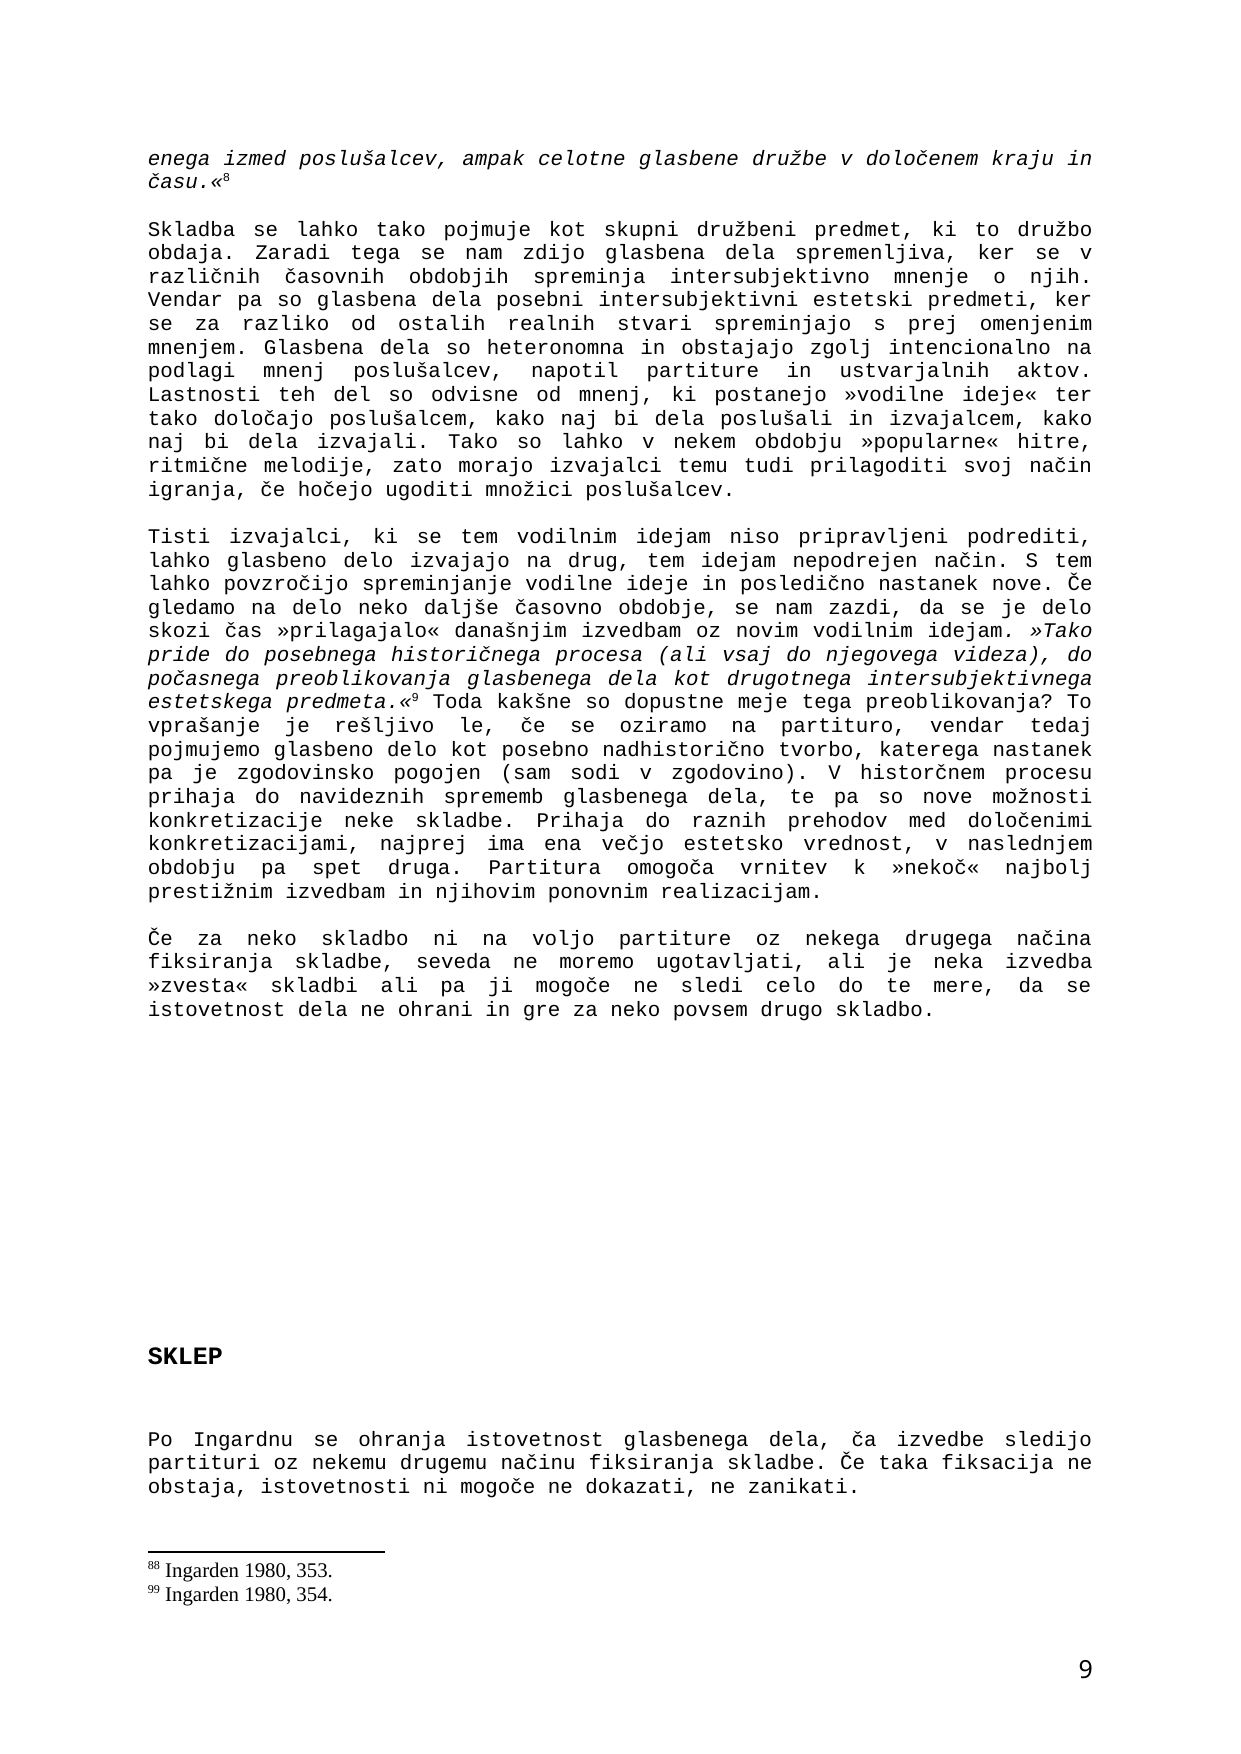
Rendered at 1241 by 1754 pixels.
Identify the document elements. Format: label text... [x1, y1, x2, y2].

text SKLEP [148, 1344, 1093, 1372]
text Po Ingardnu se ohranja istovetnost glasbenega dela, ča izvedbe sledijo partituri oz nekemu drugemu načinu fiksiranja skladbe. Če taka fiksacija ne obstaja, istovetnosti ni mogoče ne dokazati, ne zanikati. [148, 1429, 1093, 1500]
text 9 Ingarden 1980, 354. [148, 1582, 1093, 1606]
text Če za neko skladbo ni na voljo partiture oz nekega drugega načina fiksiranja skladbe, seveda ne moremo ugotavljati, ali je neka izvedba »zvesta« skladbi ali pa ji mogoče ne sledi celo do te mere, da se istovetnost dela ne ohrani in gre za neko povsem drugo skladbo. [148, 928, 1093, 1022]
text Skladba se lahko tako pojmuje kot skupni družbeni predmet, ki to družbo obdaja. Zaradi tega se nam zdijo glasbena dela spremenljiva, ker se v različnih časovnih obdobjih spreminja intersubjektivno mnenje o njih. Vendar pa so glasbena dela posebni intersubjektivni estetski predmeti, ker se za razliko od ostalih realnih stvari spreminjajo s prej omenjenim mnenjem. Glasbena dela so heteronomna in obstajajo zgolj intencionalno na podlagi mnenj poslušalcev, napotil partiture in ustvarjalnih aktov. Lastnosti teh del so odvisne od mnenj, ki postanejo »vodilne ideje« ter tako določajo poslušalcem, kako naj bi dela poslušali in izvajalcem, kako naj bi dela izvajali. Tako so lahko v nekem obdobju »popularne« hitre, ritmične melodije, zato morajo izvajalci temu tudi prilagoditi svoj način igranja, če hočejo ugoditi množici poslušalcev. [148, 218, 1093, 502]
text Tisti izvajalci, ki se tem vodilnim idejam niso pripravljeni podrediti, lahko glasbeno delo izvajajo na drug, tem idejam nepodrejen način. S tem lahko povzročijo spreminjanje vodilne ideje in posledično nastanek nove. Če gledamo na delo neko daljše časovno obdobje, se nam zazdi, da se je delo skozi čas »prilagajalo« današnjim izvedbam oz novim vodilnim idejam. »Tako pride do posebnega historičnega procesa (ali vsaj do njegovega videza), do počasnega preoblikovanja glasbenega dela kot drugotnega intersubjektivnega estetskega predmeta.« Toda kakšne so dopustne meje tega preoblikovanja? To vprašanje je rešljivo le, če se oziramo na partituro, vendar tedaj pojmujemo glasbeno delo kot posebno nadhistorično tvorbo, katerega nastanek pa je zgodovinsko pogojen (sam sodi v zgodovino). V historčnem procesu prihaja do navideznih sprememb glasbenega dela, te pa so nove možnosti konkretizacije neke skladbe. Prihaja do raznih prehodov med določenimi konkretizacijami, najprej ima ena večjo estetsko vrednost, v naslednjem obdobju pa spet druga. Partitura omogoča vrnitev k »nekoč« najbolj prestižnim izvedbam in njihovim ponovnim realizacijam. [148, 526, 1093, 904]
text enega izmed poslušalcev, ampak celotne glasbene družbe v določenem kraju in času.« [148, 148, 1093, 195]
text 8 Ingarden 1980, 353. [148, 1558, 1093, 1582]
